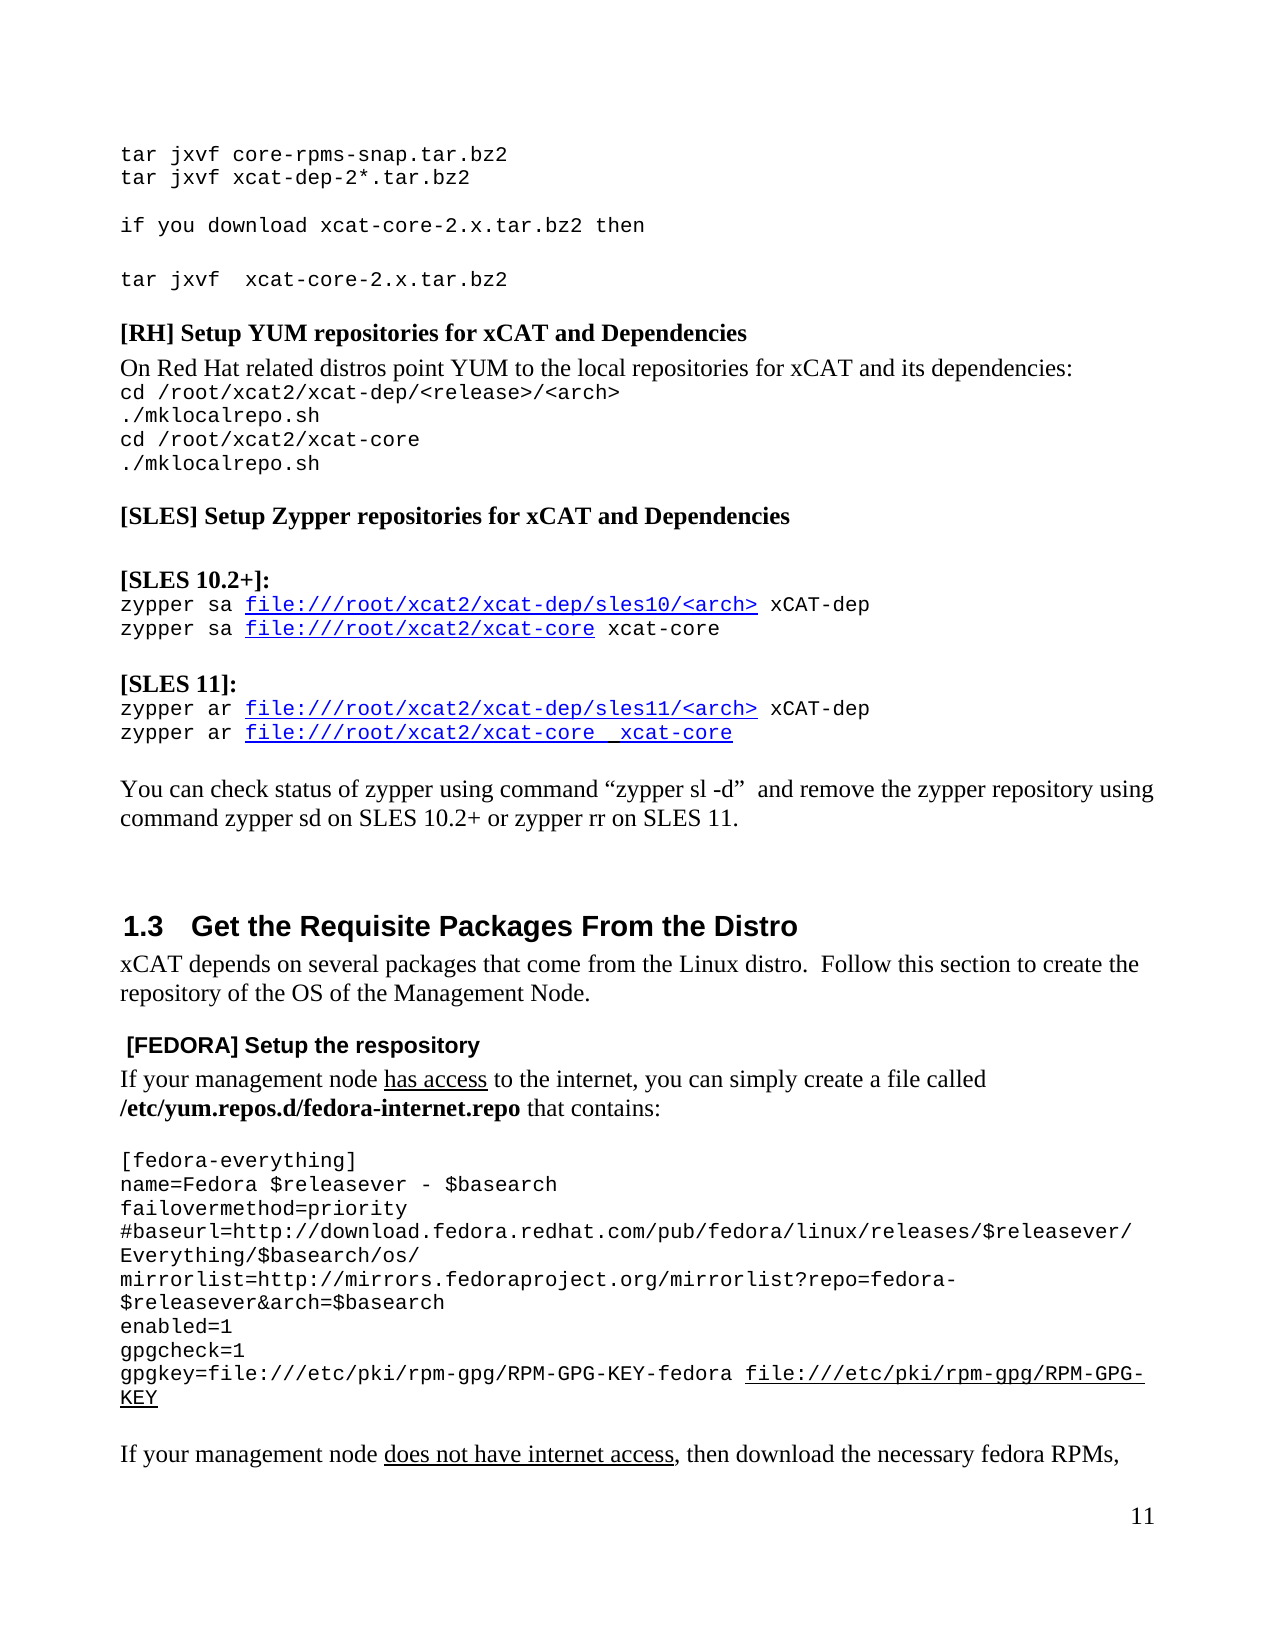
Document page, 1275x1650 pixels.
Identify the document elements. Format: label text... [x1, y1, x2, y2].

subtitle [FEDORA] Setup the respository [120, 1032, 1155, 1058]
text tar jxvf core-rpms-snap.tar.bz2 [120, 144, 1155, 167]
text gpgkey=file:///etc/pki/rpm-gpg/RPM-GPG-KEY-fedora file:///etc/pki/rpm-gpg/RPM-GPG-KEY [120, 1363, 1155, 1411]
text zypper sa file:///root/xcat2/xcat-core xcat-core [120, 618, 1155, 641]
text zypper ar file:///root/xcat2/xcat-dep/sles11/<arch> xCAT-dep [120, 698, 1155, 722]
text enabled=1 [120, 1316, 1155, 1339]
text On Red Hat related distros point YUM to the local repositories for xCAT and its dependencies: [120, 353, 1155, 382]
text gpgcheck=1 [120, 1339, 1155, 1363]
text tar jxvf xcat-dep-2*.tar.bz2 [120, 167, 1155, 191]
text zypper ar file:///root/xcat2/xcat-core xcat-core [120, 722, 1155, 746]
text #baseurl=http://download.fedora.redhat.com/pub/fedora/linux/releases/$releasever/Everything/$basearch/os/ [120, 1221, 1155, 1269]
text You can check status of zypper using command “zypper sl -d” and remove the zypper repository using command zypper sd on SLES 10.2+ or zypper rr on SLES 11. [120, 774, 1155, 832]
text failovermethod=priority [120, 1198, 1155, 1221]
text xCAT depends on several packages that come from the Linux distro. Follow this section to create the repository of the OS of the Management Node. [120, 949, 1155, 1007]
text [SLES 10.2+]: [120, 565, 1155, 594]
text cd /root/xcat2/xcat-core [120, 429, 1155, 453]
text if you download xcat-core-2.x.tar.bz2 then [120, 214, 1155, 238]
text If your management node has access to the internet, you can simply create a file called /etc/yum.repos.d/fedora-internet.repo that contains: [120, 1064, 1155, 1122]
text ./mklocalrepo.sh [120, 406, 1155, 429]
subtitle [RH] Setup YUM repositories for xCAT and Dependencies [120, 318, 1155, 347]
text ./mklocalrepo.sh [120, 453, 1155, 476]
text mirrorlist=http://mirrors.fedoraproject.org/mirrorlist?repo=fedora-$releasever&arch=$basearch [120, 1269, 1155, 1316]
text name=Fedora $releasever - $basearch [120, 1174, 1155, 1198]
subtitle [SLES] Setup Zypper repositories for xCAT and Dependencies [120, 501, 1155, 530]
text [SLES 11]: [120, 669, 1155, 698]
text cd /root/xcat2/xcat-dep/<release>/<arch> [120, 382, 1155, 406]
text [fedora-everything] [120, 1150, 1155, 1174]
subtitle Get the Requisite Packages From the Distro [123, 909, 1155, 943]
text zypper sa file:///root/xcat2/xcat-dep/sles10/<arch> xCAT-dep [120, 594, 1155, 618]
text If your management node does not have internet access, then download the necessary fedora RPMs, [120, 1439, 1155, 1468]
text tar jxvf xcat-core-2.x.tar.bz2 [120, 269, 1155, 293]
